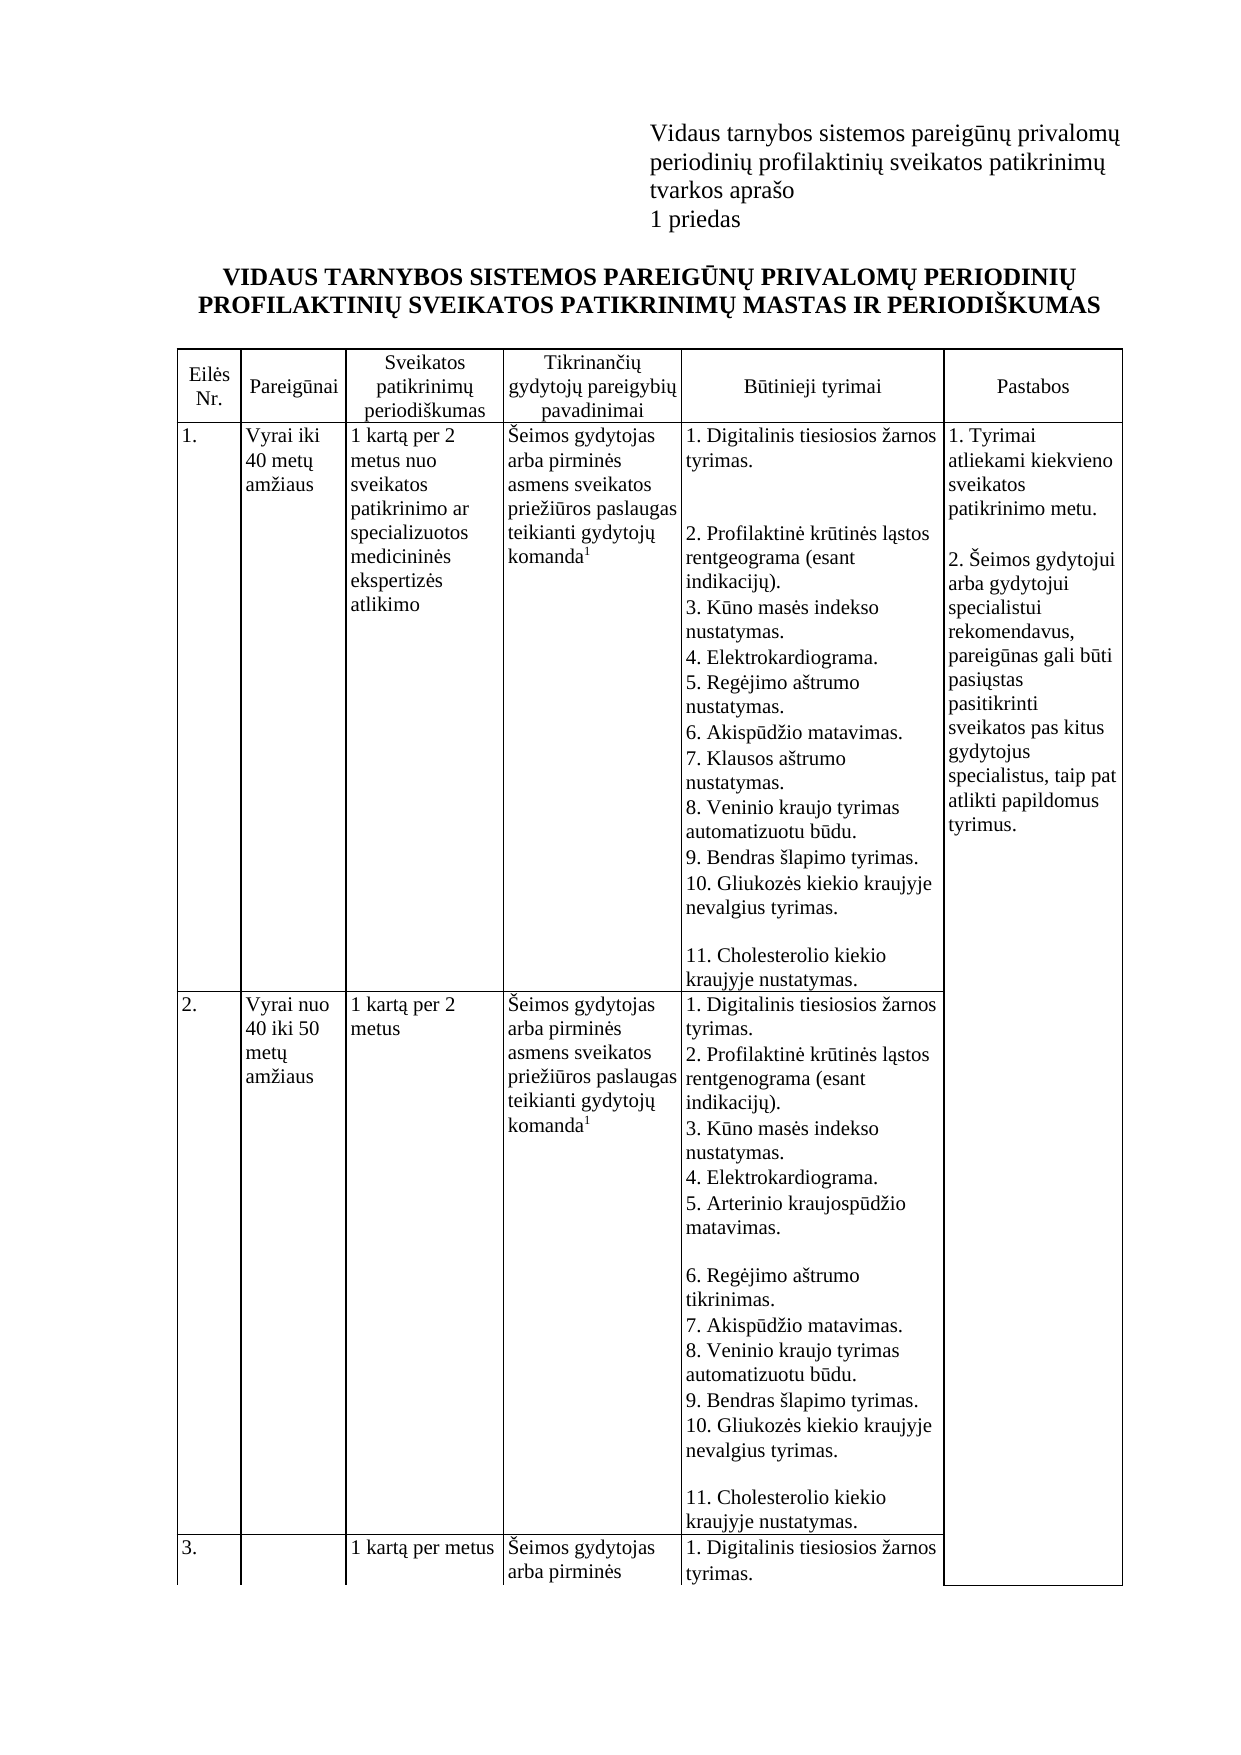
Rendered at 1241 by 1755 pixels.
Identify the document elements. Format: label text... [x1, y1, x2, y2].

table_cell 6. Akispūdžio matavimas. [682, 719, 943, 744]
table_cell 2. Profilaktinė krūtinės ląstos rentgenograma (esant indikacijų). [682, 1040, 943, 1114]
text VIDAUS TARNYBOS SISTEMOS PAREIGŪNŲ PRIVALOMŲ PERIODINIŲ PROFILAKTINIŲ SVEIKATOS PATIKRINIMŲ MASTAS IR PERIODIŠKUMAS [177, 262, 1122, 319]
table_header Būtinieji tyrimai [682, 350, 943, 422]
table_cell 8. Veninio kraujo tyrimas automatizuotu būdu. [682, 1337, 943, 1386]
table_cell 3. Kūno masės indekso nustatymas. [682, 594, 943, 643]
table_header Eilės Nr. [178, 350, 240, 422]
table_cell 11. Cholesterolio kiekio kraujyje nustatymas. [682, 1484, 943, 1533]
table_cell 1 kartą per 2 metus nuo sveikatos patikrinimo ar specializuotos medicininės ekspertizės atlikimo [347, 423, 503, 991]
table_cell 7. Klausos aštrumo nustatymas. [682, 744, 943, 794]
table_cell Vyrai nuo 40 iki 50 metų amžiaus [242, 992, 345, 1533]
table_cell 10. Gliukozės kiekio kraujyje nevalgius tyrimas. [682, 869, 943, 941]
table_cell 4. Elektrokardiograma. [682, 1164, 943, 1189]
table_cell 1. Digitalinis tiesiosios žarnos tyrimas. [682, 423, 943, 520]
table_cell 1 kartą per metus [347, 1535, 503, 1585]
table_cell 2. [178, 992, 240, 1533]
text Vidaus tarnybos sistemos pareigūnų privalomų periodinių profilaktinių sveikatos patikrinimų tvarkos aprašo [649, 118, 1122, 204]
table_cell 5. Regėjimo aštrumo nustatymas. [682, 669, 943, 718]
table_cell 4. Elektrokardiograma. [682, 643, 943, 669]
table_cell 3. Kūno masės indekso nustatymas. [682, 1114, 943, 1164]
table_header Pastabos [945, 350, 1122, 422]
table_cell 11. Cholesterolio kiekio kraujyje nustatymas. [682, 941, 943, 991]
table_cell [945, 520, 1122, 545]
table_cell 10. Gliukozės kiekio kraujyje nevalgius tyrimas. [682, 1412, 943, 1484]
table_cell Šeimos gydytojas arba pirminės asmens sveikatos priežiūros paslaugas teikianti gydytojų komanda1 [504, 992, 681, 1533]
table_cell 6. Regėjimo aštrumo tikrinimas. [682, 1261, 943, 1311]
table_cell 9. Bendras šlapimo tyrimas. [682, 844, 943, 869]
table_cell [242, 1535, 345, 1585]
table_cell 2. Profilaktinė krūtinės ląstos rentgeograma (esant indikacijų). [682, 520, 943, 593]
table_cell Šeimos gydytojas arba pirminės asmens sveikatos priežiūros paslaugas teikianti gydytojų komanda1 [504, 423, 681, 991]
table_cell tyrimas. [682, 1559, 943, 1585]
table_cell 3. [178, 1535, 240, 1585]
table_header Pareigūnai [242, 350, 345, 422]
table_cell 7. Akispūdžio matavimas. [682, 1311, 943, 1337]
table_cell Šeimos gydytojas arba pirminės [504, 1535, 681, 1585]
table_cell Vyrai iki 40 metų amžiaus [242, 423, 345, 991]
table_cell 1 kartą per 2 metus [347, 992, 503, 1533]
table_cell 2. Šeimos gydytojui arba gydytojui specialistui rekomendavus, pareigūnas gali būti pasiųstas pasitikrinti sveikatos pas kitus gydytojus specialistus, taip pat atlikti papildomus tyrimus. [945, 545, 1122, 1585]
table_cell 1. [178, 423, 240, 991]
text 1 priedas [649, 204, 1122, 233]
table_cell 5. Arterinio kraujospūdžio matavimas. [682, 1189, 943, 1261]
table_cell 9. Bendras šlapimo tyrimas. [682, 1386, 943, 1412]
table_cell 8. Veninio kraujo tyrimas automatizuotu būdu. [682, 794, 943, 843]
